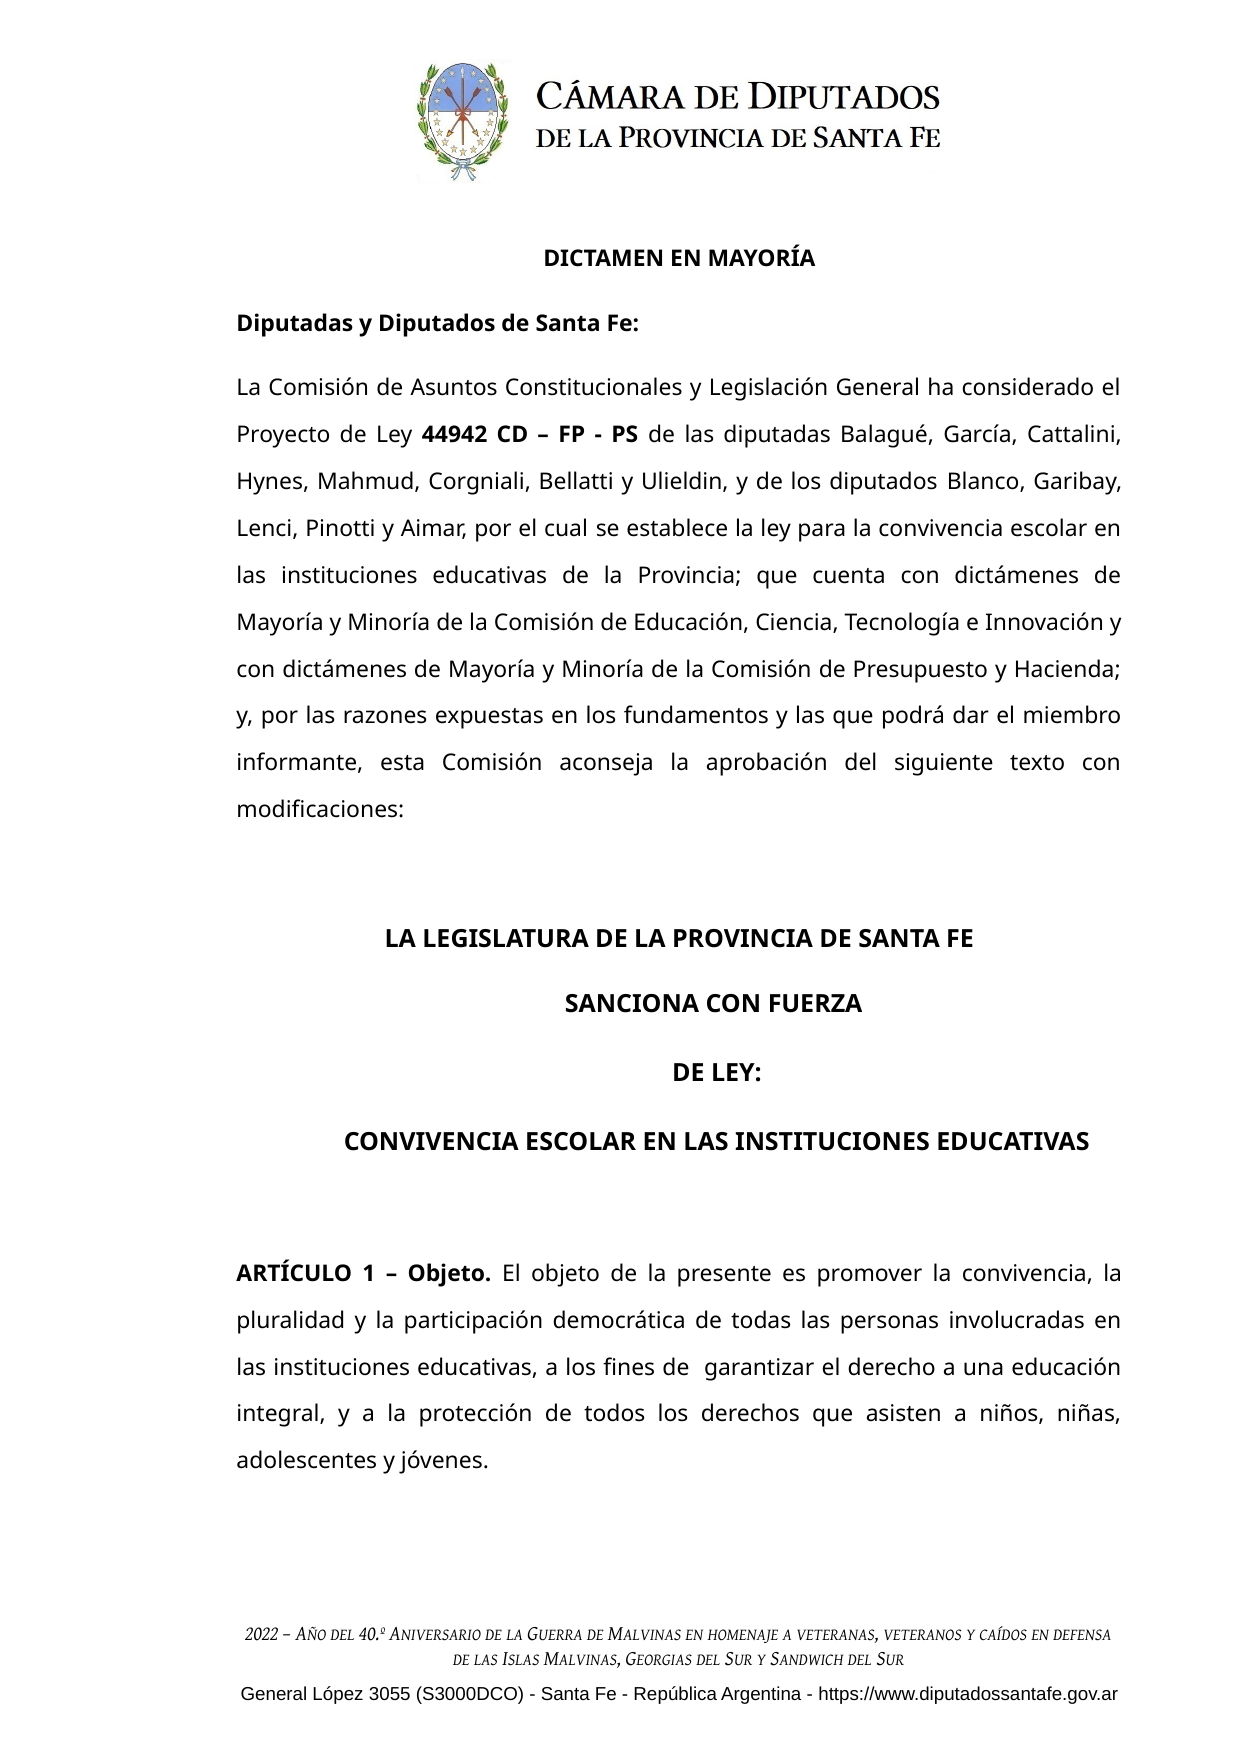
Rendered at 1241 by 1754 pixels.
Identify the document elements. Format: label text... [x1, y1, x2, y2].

picture [413, 59, 945, 183]
text SANCIONA CON FUERZA [311, 986, 1122, 1020]
text Diputadas y Diputados de Santa Fe: [236, 307, 1122, 338]
text DE LEY: [311, 1055, 1122, 1089]
text LA LEGISLATURA DE LA PROVINCIA DE SANTA FE [236, 920, 1122, 954]
text La Comisión de Asuntos Constitucionales y Legislación General ha considerado el Proyecto de Ley 44942 CD – FP - PS de las diputadas Balagué, García, Cattalini, Hynes, Mahmud, Corgniali, Bellatti y Ulieldin, y de los diputados Blanco, Garibay, Lenci, Pinotti y Aimar, por el cual se establece la ley para la convivencia escolar en las instituciones educativas de la Provincia; que cuenta con dictámenes de Mayoría y Minoría de la Comisión de Educación, Ciencia, Tecnología e Innovación y con dictámenes de Mayoría y Minoría de la Comisión de Presupuesto y Hacienda; y, por las razones expuestas en los fundamentos y las que podrá dar el miembro informante, esta Comisión aconseja la aprobación del siguiente texto con modificaciones: [236, 371, 1122, 824]
text CONVIVENCIA ESCOLAR EN LAS INSTITUCIONES EDUCATIVAS [311, 1123, 1122, 1157]
text ARTÍCULO 1 – Objeto. El objeto de la presente es promover la convivencia, la pluralidad y la participación democrática de todas las personas involucradas en las instituciones educativas, a los fines de garantizar el derecho a una educación integral, y a la protección de todos los derechos que asisten a niños, niñas, adolescentes y jóvenes. [236, 1257, 1122, 1476]
text DICTAMEN EN MAYORÍA [236, 242, 1122, 273]
